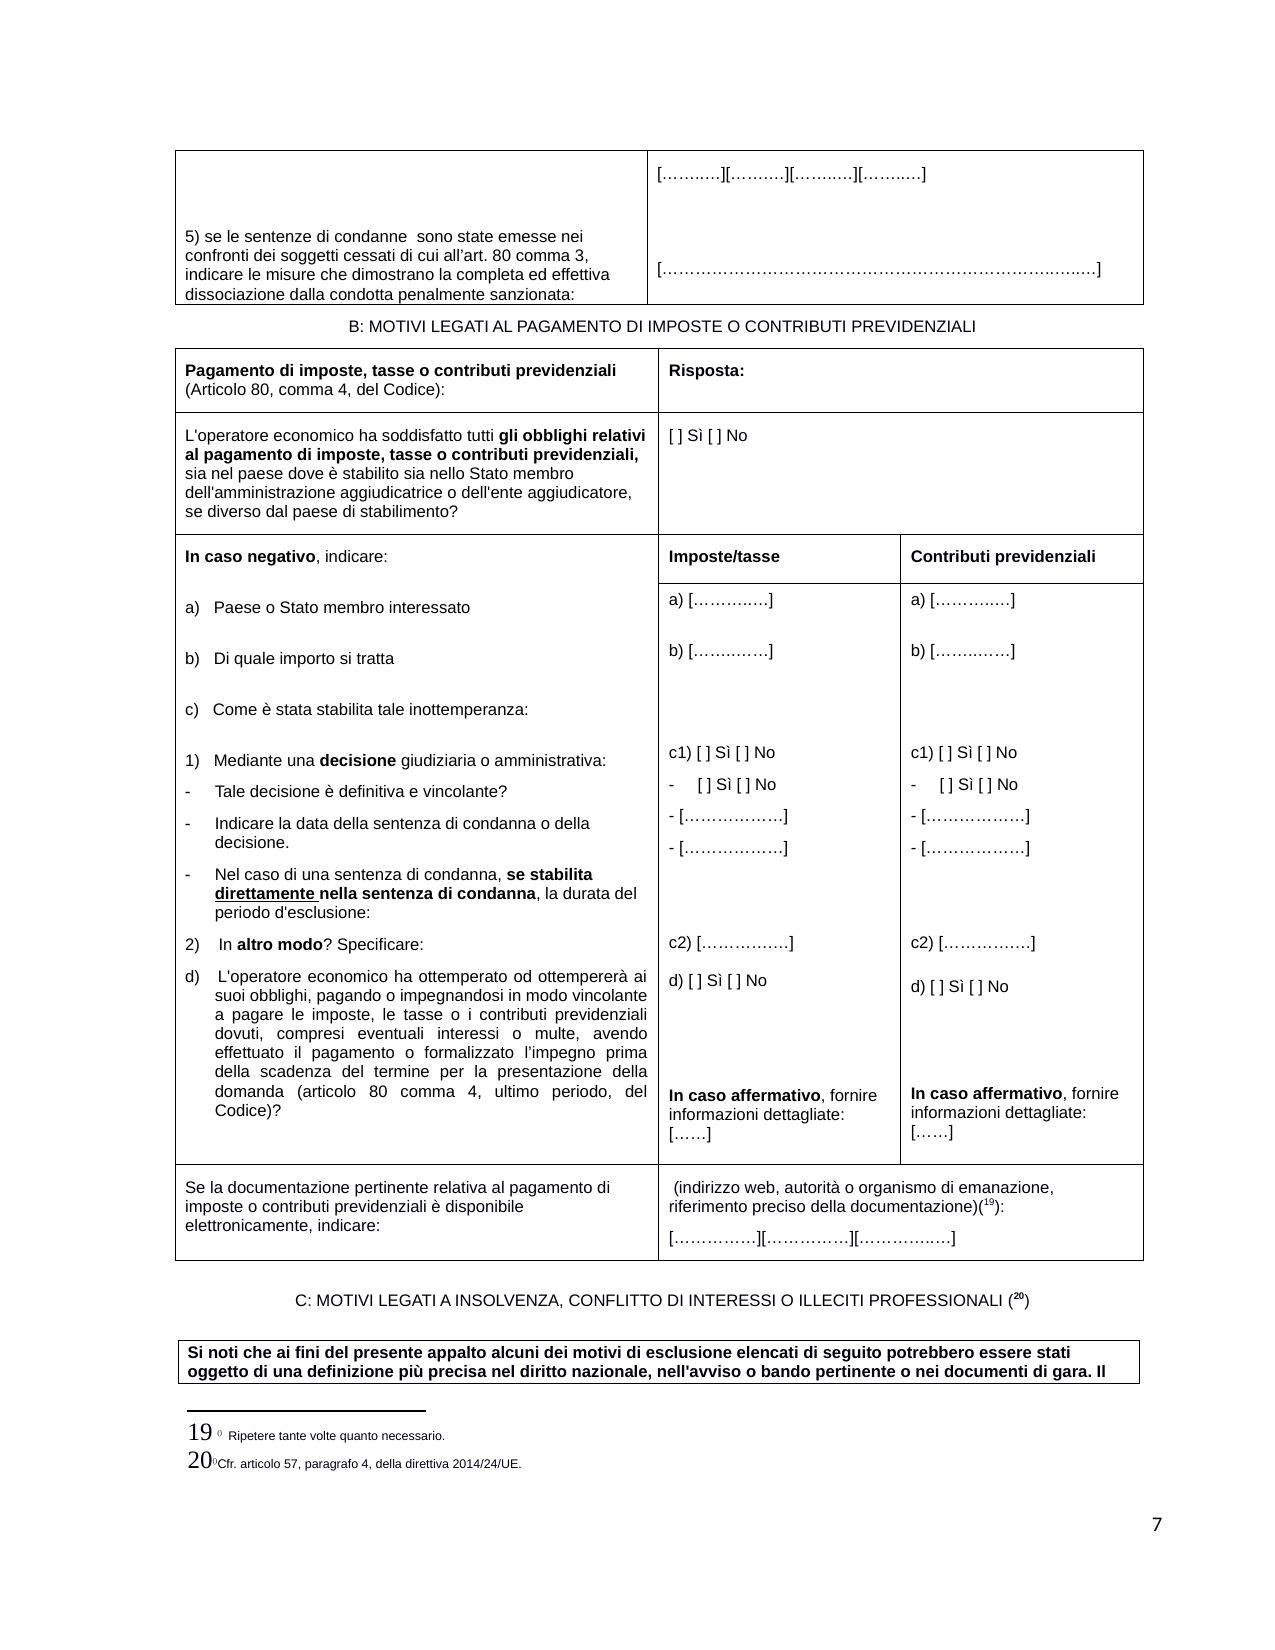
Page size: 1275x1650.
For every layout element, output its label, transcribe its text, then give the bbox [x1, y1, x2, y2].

table_cell L'operatore economico ha soddisfatto tutti gli obblighi relativi al pagamento di imposte, tasse o contributi previdenziali, sia nel paese dove è stabilito sia nello Stato membro dell'amministrazione aggiudicatrice o dell'ente aggiudicatore, se diverso dal paese di stabilimento? [176, 413, 658, 534]
table_cell Contributi previdenziali [901, 535, 1143, 583]
text ()Cfr. articolo 57, paragrafo 4, della direttiva 2014/24/UE. [187, 1445, 1137, 1474]
table_cell [ ] Sì [ ] No [659, 413, 1143, 534]
table_cell [……..…][…….…][……..…][……..…] [……………………………………………………………..…..…] [648, 151, 1143, 303]
table_header Pagamento di imposte, tasse o contributi previdenziali (Articolo 80, comma 4, del Codice): [176, 349, 658, 412]
text B: MOTIVI LEGATI AL PAGAMENTO DI IMPOSTE O CONTRIBUTI PREVIDENZIALI [187, 316, 1137, 336]
table_cell a) [………..…] b) [……..……] c1) [ ] Sì [ ] No - [ ] Sì [ ] No - [………………] - [………………] c2) [………….…] d) [ ] Sì [ ] No In caso affermativo, fornire informazioni dettagliate: [……] [659, 584, 900, 1164]
table_cell In caso negativo, indicare: a) Paese o Stato membro interessato b) Di quale importo si tratta c) Come è stata stabilita tale inottemperanza: 1) Mediante una decisione giudiziaria o amministrativa: Tale decisione è definitiva e vincolante? Indicare la data della sentenza di condanna o della decisione. Nel caso di una sentenza di condanna, se stabilita direttamente nella sentenza di condanna, la durata del periodo d'esclusione: 2) In altro modo? Specificare: d) L'operatore economico ha ottemperato od ottempererà ai suoi obblighi, pagando o impegnandosi in modo vincolante a pagare le imposte, le tasse o i contributi previdenziali dovuti, compresi eventuali interessi o multe, avendo effettuato il pagamento o formalizzato l’impegno prima della scadenza del termine per la presentazione della domanda (articolo 80 comma 4, ultimo periodo, del Codice)? [176, 535, 658, 1164]
text Si noti che ai fini del presente appalto alcuni dei motivi di esclusione elencati di seguito potrebbero essere stati oggetto di una definizione più precisa nel diritto nazionale, nell'avviso o bando pertinente o nei documenti di gara. Il [179, 1341, 1139, 1383]
table_cell 5) se le sentenze di condanne sono state emesse nei confronti dei soggetti cessati di cui all’art. 80 comma 3, indicare le misure che dimostrano la completa ed effettiva dissociazione dalla condotta penalmente sanzionata: [176, 151, 647, 303]
table_cell Imposte/tasse [659, 535, 900, 583]
title C: motivi legati a insolvenza, conflitto di interessi o illeciti professionali () [187, 1291, 1137, 1310]
table_cell (indirizzo web, autorità o organismo di emanazione, riferimento preciso della documentazione)(): [……………][……………][…………..…] [659, 1165, 1143, 1260]
table_cell Se la documentazione pertinente relativa al pagamento di imposte o contributi previdenziali è disponibile elettronicamente, indicare: [176, 1165, 658, 1260]
table_header Risposta: [659, 349, 1143, 412]
table_cell a) [………..…] b) [……..……] c1) [ ] Sì [ ] No - [ ] Sì [ ] No - [………………] - [………………] c2) [………….…] d) [ ] Sì [ ] No In caso affermativo, fornire informazioni dettagliate: [……] [901, 584, 1143, 1164]
